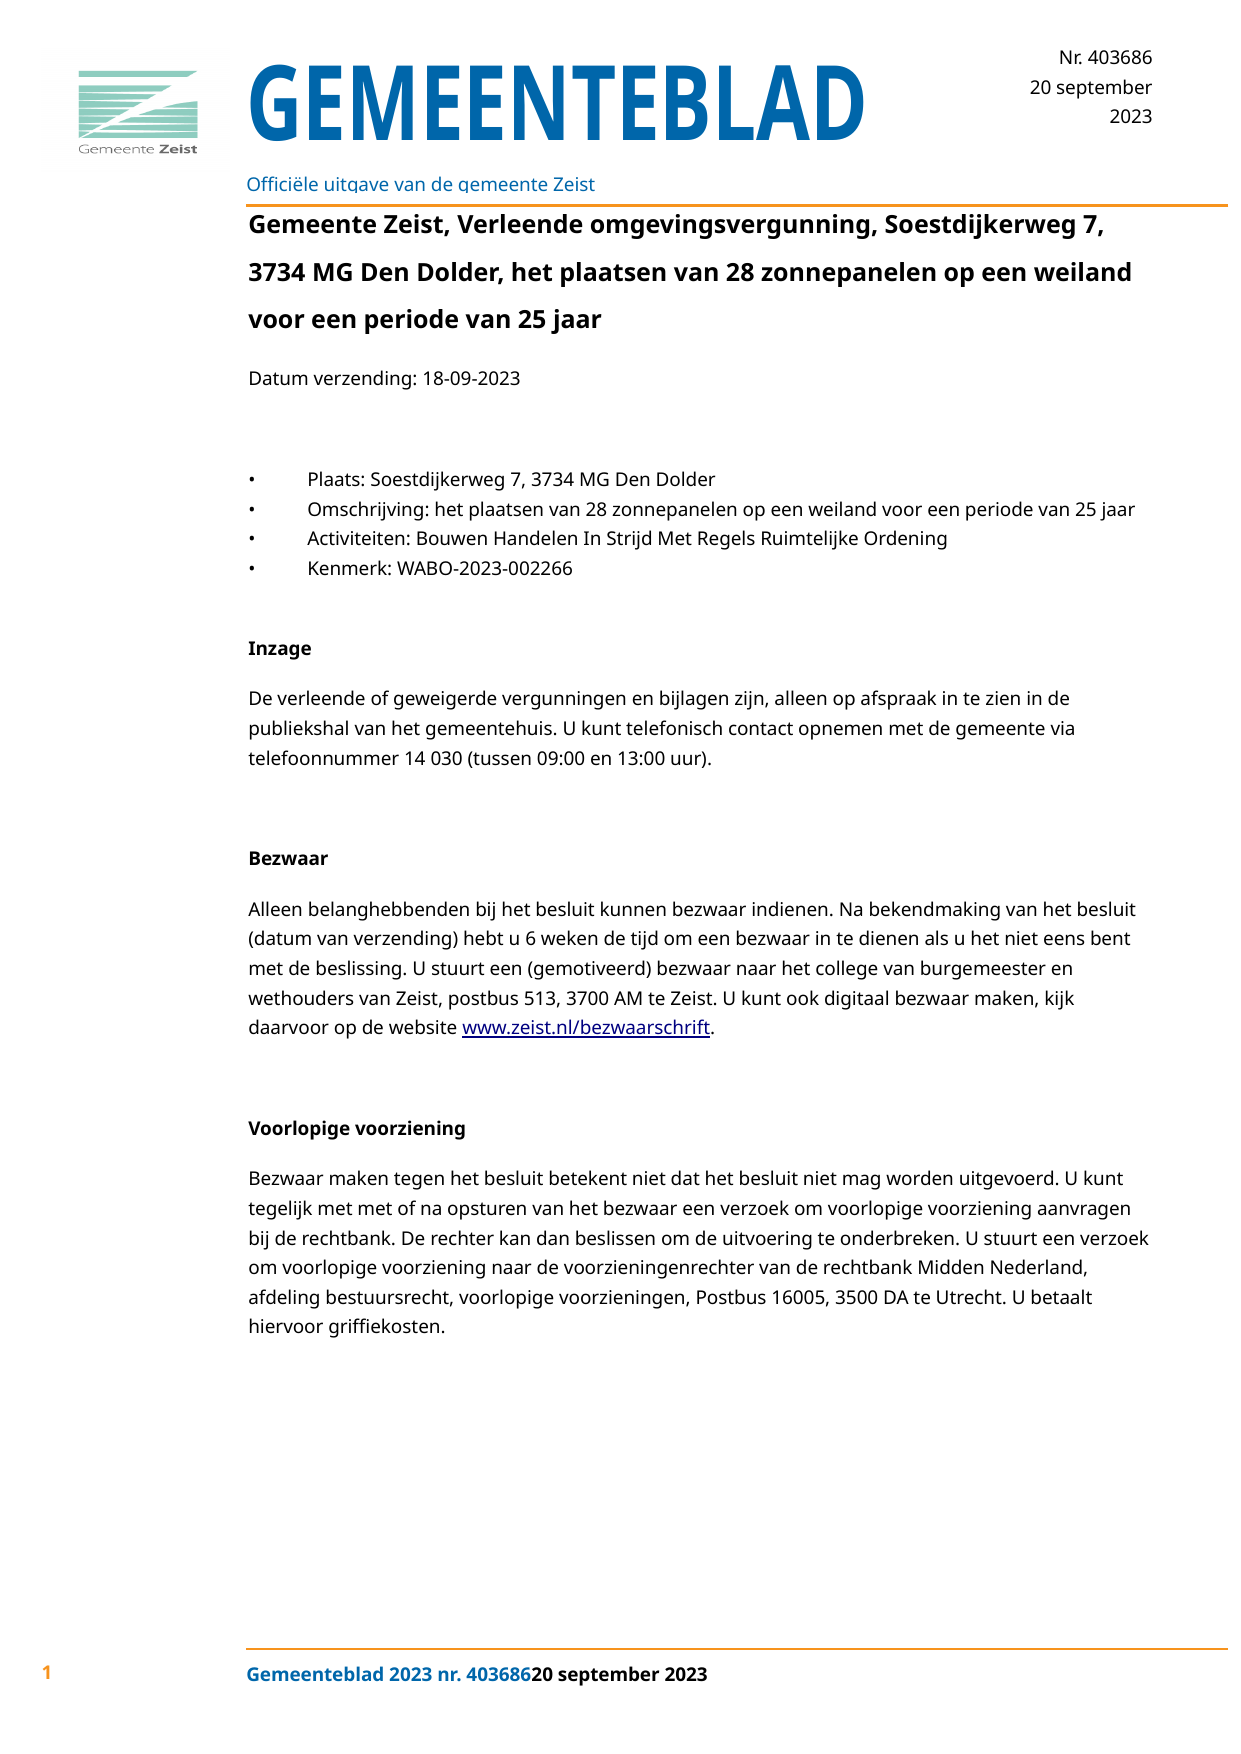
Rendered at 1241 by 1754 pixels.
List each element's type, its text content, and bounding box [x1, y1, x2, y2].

text Inzage [248, 635, 1152, 661]
list Kenmerk: WABO-2023-002266 [248, 555, 1152, 581]
picture [41, 47, 231, 172]
text Datum verzending: 18-09-2023 [248, 366, 1152, 391]
list Activiteiten: Bouwen Handelen In Strijd Met Regels Ruimtelijke Ordening [248, 526, 1152, 551]
text Bezwaar [248, 846, 1152, 871]
text Bezwaar maken tegen het besluit betekent niet dat het besluit niet mag worden uitgevoerd. U kunt tegelijk met met of na opsturen van het bezwaar een verzoek om voorlopige voorziening aanvragen bij de rechtbank. De rechter kan dan beslissen om de uitvoering te onderbreken. U stuurt een verzoek om voorlopige voorziening naar de voorzieningenrechter van de rechtbank Midden Nederland, afdeling bestuursrecht, voorlopige voorzieningen, Postbus 16005, 3500 DA te Utrecht. U betaalt hiervoor griffiekosten. [248, 1166, 1152, 1339]
text Alleen belanghebbenden bij het besluit kunnen bezwaar indienen. Na bekendmaking van het besluit (datum van verzending) hebt u 6 weken de tijd om een bezwaar in te dienen als u het niet eens bent met de beslissing. U stuurt een (gemotiveerd) bezwaar naar het college van burgemeester en wethouders van Zeist, postbus 513, 3700 AM te Zeist. U kunt ook digitaal bezwaar maken, kijk daarvoor op de website www.zeist.nl/bezwaarschrift. [248, 896, 1152, 1040]
text Voorlopige voorziening [248, 1115, 1152, 1141]
list Omschrijving: het plaatsen van 28 zonnepanelen op een weiland voor een periode van 25 jaar [248, 496, 1152, 522]
text De verleende of geweigerde vergunningen en bijlagen zijn, alleen op afspraak in te zien in de publiekshal van het gemeentehuis. U kunt telefonisch contact opnemen met de gemeente via telefoonnummer 14 030 (tussen 09:00 en 13:00 uur). [248, 686, 1152, 770]
text Gemeente Zeist, Verleende omgevingsvergunning, Soestdijkerweg 7, 3734 MG Den Dolder, het plaatsen van 28 zonnepanelen op een weiland voor een periode van 25 jaar [248, 207, 1152, 336]
list Plaats: Soestdijkerweg 7, 3734 MG Den Dolder [248, 466, 1152, 492]
